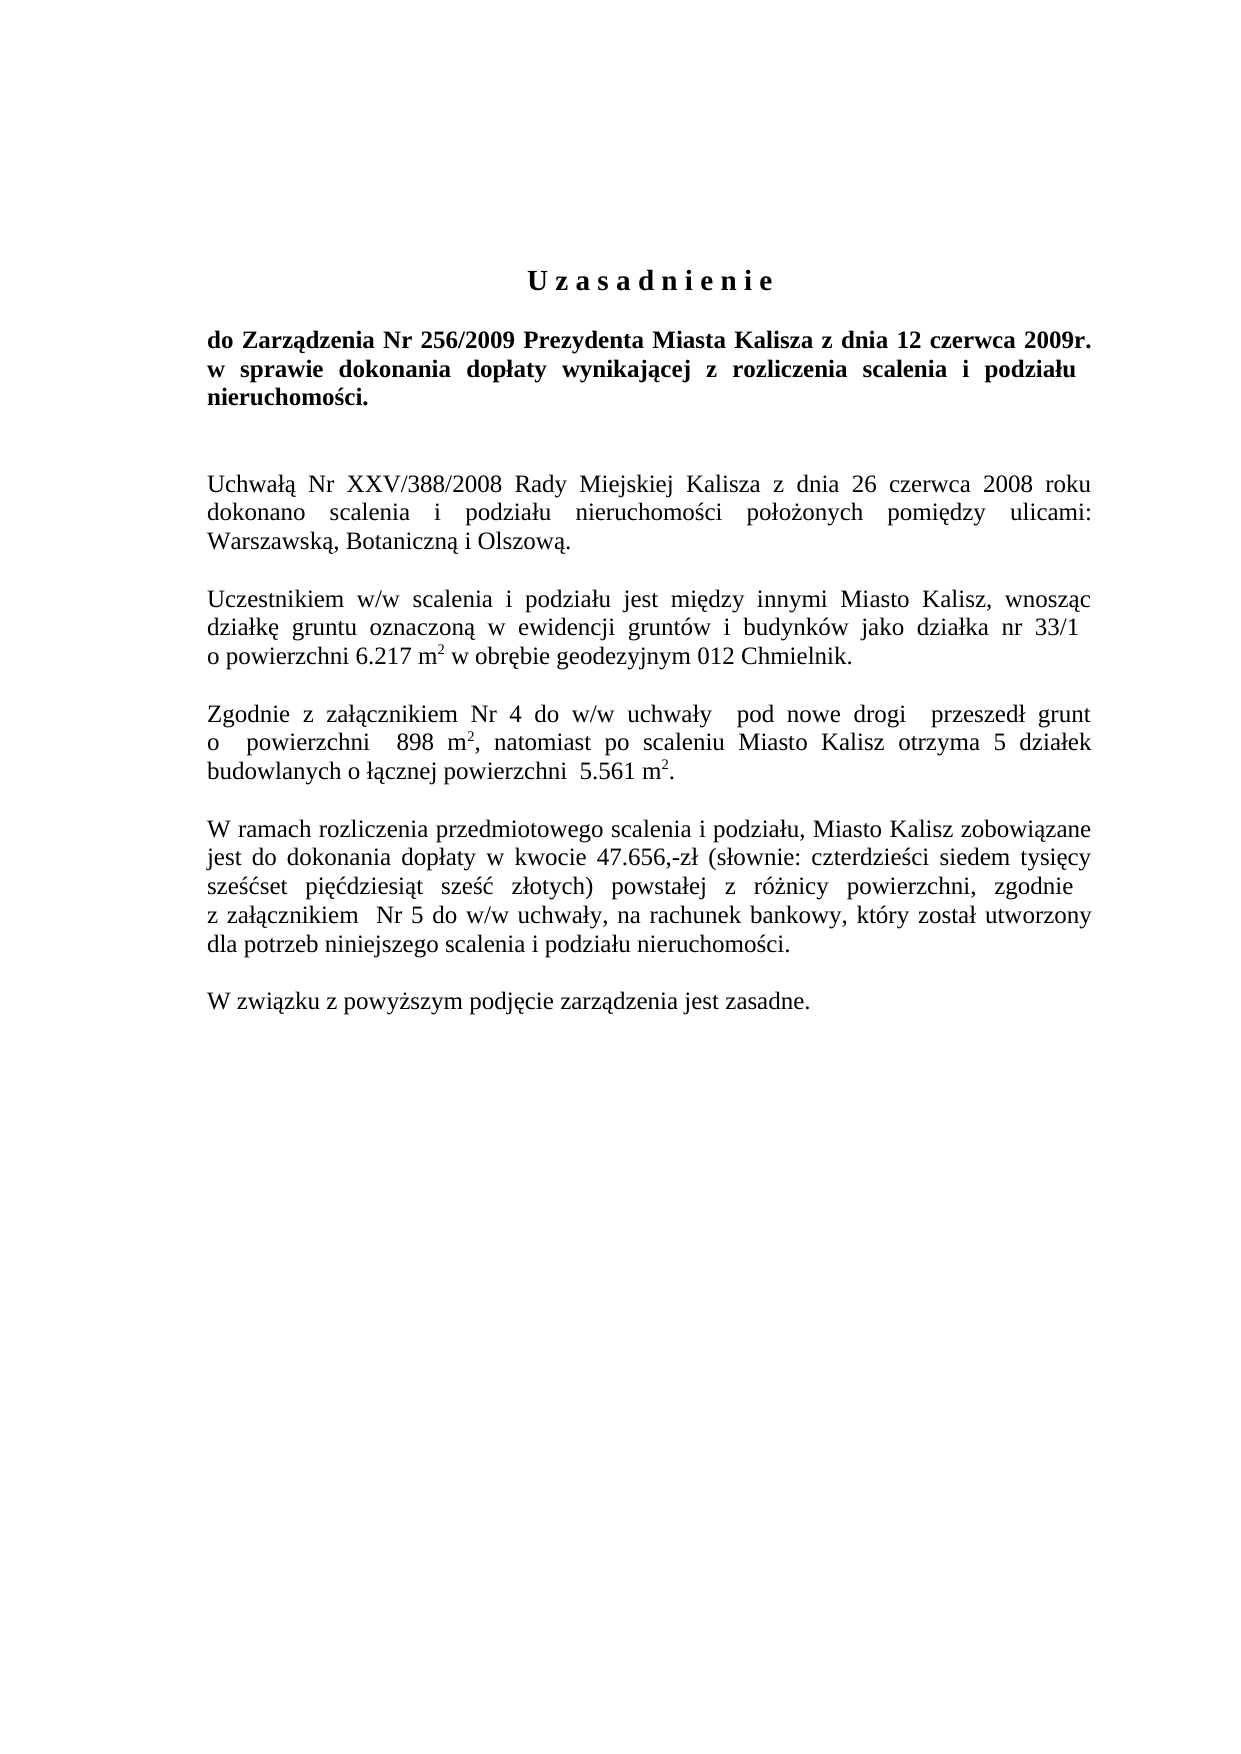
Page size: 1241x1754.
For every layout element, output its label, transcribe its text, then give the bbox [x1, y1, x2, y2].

text W ramach rozliczenia przedmiotowego scalenia i podziału, Miasto Kalisz zobowiązane jest do dokonania dopłaty w kwocie 47.656,-zł (słownie: czterdzieści siedem tysięcy sześćset pięćdziesiąt sześć złotych) powstałej z różnicy powierzchni, zgodnie z załącznikiem Nr 5 do w/w uchwały, na rachunek bankowy, który został utworzony dla potrzeb niniejszego scalenia i podziału nieruchomości. [207, 814, 1092, 957]
text Uczestnikiem w/w scalenia i podziału jest między innymi Miasto Kalisz, wnosząc działkę gruntu oznaczoną w ewidencji gruntów i budynków jako działka nr 33/1 o powierzchni 6.217 m2 w obrębie geodezyjnym 012 Chmielnik. [207, 584, 1092, 670]
text Zgodnie z załącznikiem Nr 4 do w/w uchwały pod nowe drogi przeszedł grunt o powierzchni 898 m2, natomiast po scaleniu Miasto Kalisz otrzyma 5 działek budowlanych o łącznej powierzchni 5.561 m2. [207, 699, 1092, 785]
text W związku z powyższym podjęcie zarządzenia jest zasadne. [207, 986, 1092, 1015]
subtitle U z a s a d n i e n i e [207, 263, 1092, 296]
text Uchwałą Nr XXV/388/2008 Rady Miejskiej Kalisza z dnia 26 czerwca 2008 roku dokonano scalenia i podziału nieruchomości położonych pomiędzy ulicami: Warszawską, Botaniczną i Olszową. [207, 469, 1092, 555]
text do Zarządzenia Nr 256/2009 Prezydenta Miasta Kalisza z dnia 12 czerwca 2009r. w sprawie dokonania dopłaty wynikającej z rozliczenia scalenia i podziału nieruchomości. [207, 325, 1092, 411]
